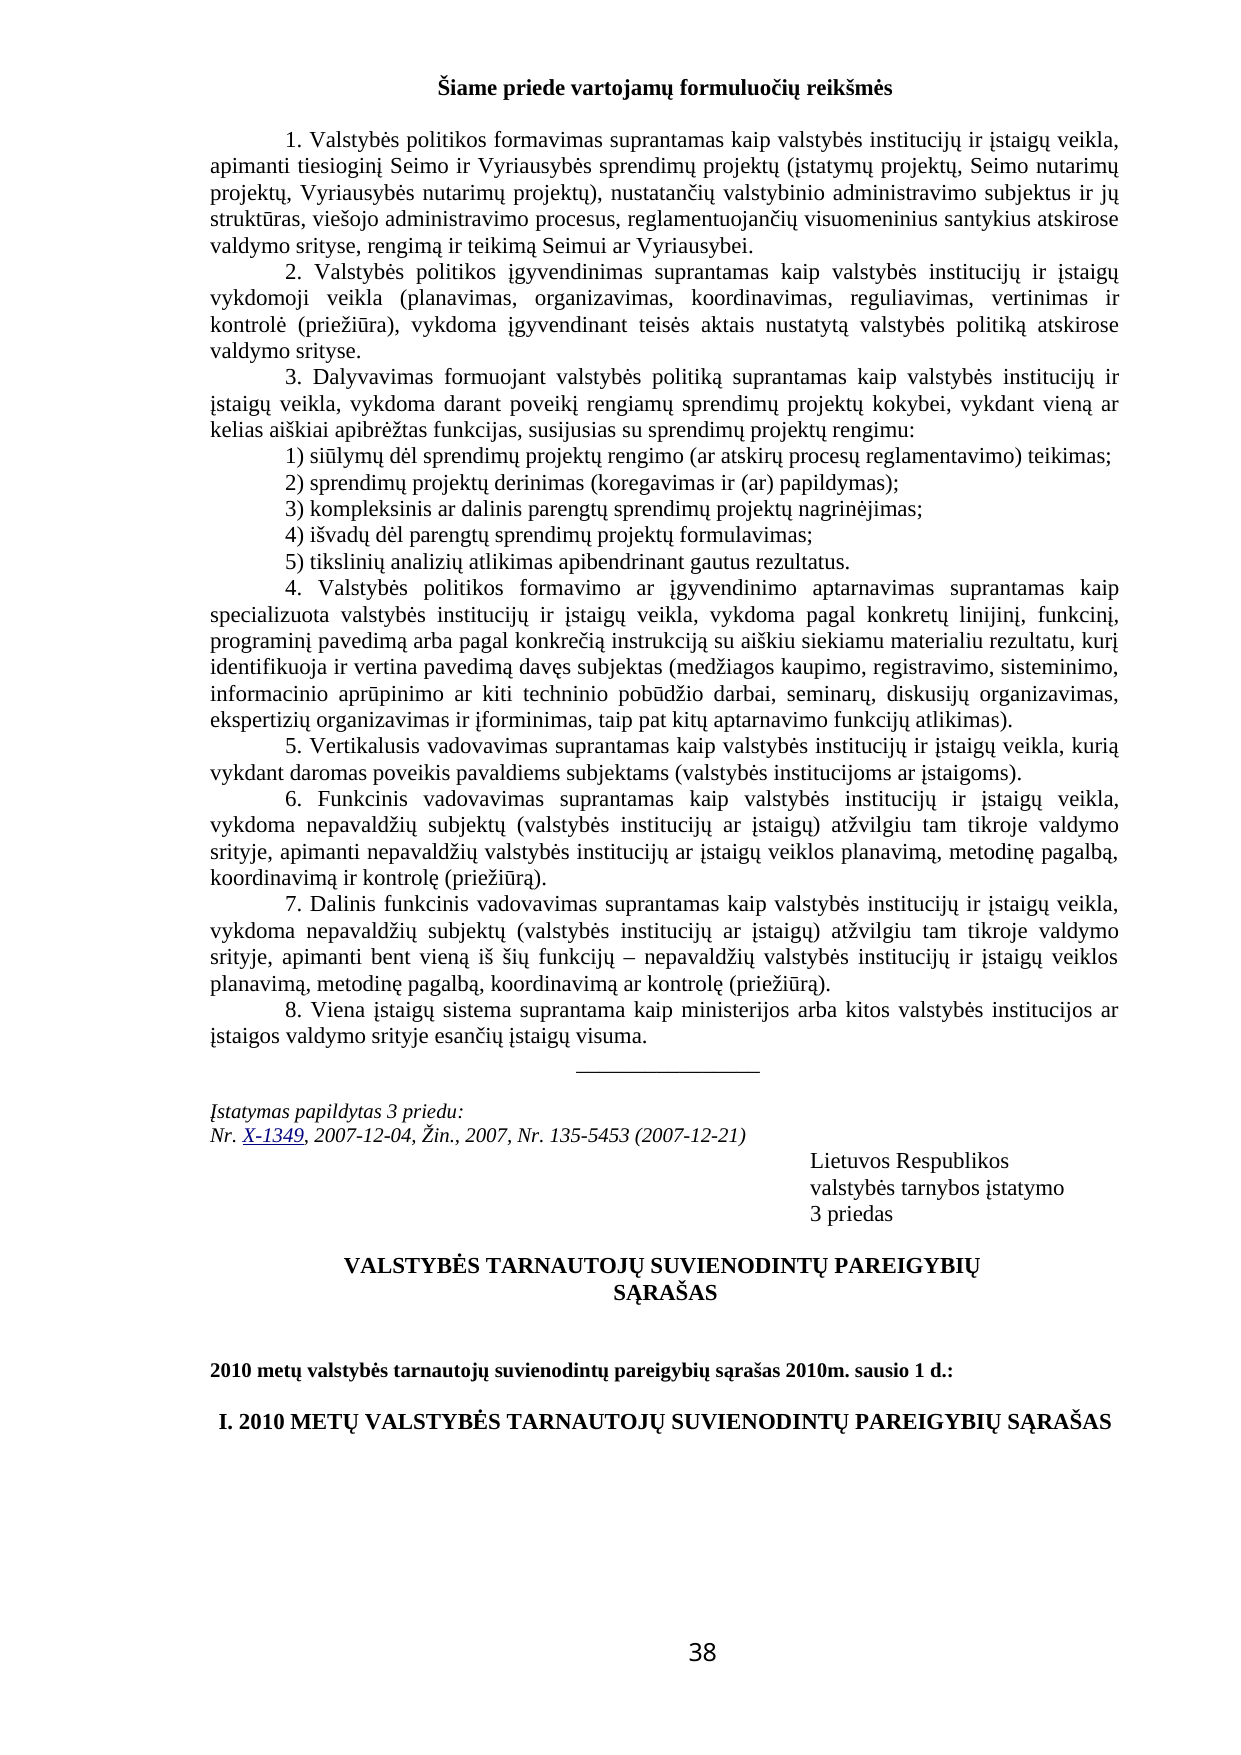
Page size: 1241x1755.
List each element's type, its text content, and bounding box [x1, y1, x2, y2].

text 3) kompleksinis ar dalinis parengtų sprendimų projektų nagrinėjimas; [210, 495, 1120, 522]
text Lietuvos Respublikos [210, 1147, 1120, 1173]
text 1) siūlymų dėl sprendimų projektų rengimo (ar atskirų procesų reglamentavimo) teikimas; [210, 442, 1120, 469]
text 4. Valstybės politikos formavimo ar įgyvendinimo aptarnavimas suprantamas kaip specializuota valstybės institucijų ir įstaigų veikla, vykdoma pagal konkretų linijinį, funkcinį, programinį pavedimą arba pagal konkrečią instrukciją su aiškiu siekiamu materialiu rezultatu, kurį identifikuoja ir vertina pavedimą davęs subjektas (medžiagos kaupimo, registravimo, sisteminimo, informacinio aprūpinimo ar kiti techninio pobūdžio darbai, seminarų, diskusijų organizavimas, ekspertizių organizavimas ir įforminimas, taip pat kitų aptarnavimo funkcijų atlikimas). [210, 574, 1120, 732]
text 7. Dalinis funkcinis vadovavimas suprantamas kaip valstybės institucijų ir įstaigų veikla, vykdoma nepavaldžių subjektų (valstybės institucijų ar įstaigų) atžvilgiu tam tikroje valdymo srityje, apimanti bent vieną iš šių funkcijų – nepavaldžių valstybės institucijų ir įstaigų veiklos planavimą, metodinę pagalbą, koordinavimą ar kontrolę (priežiūrą). [210, 891, 1120, 996]
text SĄRAŠAS [210, 1279, 1120, 1305]
text Nr. X-1349, 2007-12-04, Žin., 2007, Nr. 135-5453 (2007-12-21) [210, 1123, 1120, 1147]
text Įstatymas papildytas 3 priedu: [210, 1099, 1126, 1123]
text 3. Dalyvavimas formuojant valstybės politiką suprantamas kaip valstybės institucijų ir įstaigų veikla, vykdoma darant poveikį rengiamų sprendimų projektų kokybei, vykdant vieną ar kelias aiškiai apibrėžtas funkcijas, susijusias su sprendimų projektų rengimu: [210, 363, 1120, 442]
text 5. Vertikalusis vadovavimas suprantamas kaip valstybės institucijų ir įstaigų veikla, kurią vykdant daromas poveikis pavaldiems subjektams (valstybės institucijoms ar įstaigoms). [210, 732, 1120, 785]
text 2) sprendimų projektų derinimas (koregavimas ir (ar) papildymas); [210, 469, 1120, 495]
text 1. Valstybės politikos formavimas suprantamas kaip valstybės institucijų ir įstaigų veikla, apimanti tiesioginį Seimo ir Vyriausybės sprendimų projektų (įstatymų projektų, Seimo nutarimų projektų, Vyriausybės nutarimų projektų), nustatančių valstybinio administravimo subjektus ir jų struktūras, viešojo administravimo procesus, reglamentuojančių visuomeninius santykius atskirose valdymo srityse, rengimą ir teikimą Seimui ar Vyriausybei. [210, 126, 1120, 258]
text ________________ [210, 1049, 1126, 1075]
text 6. Funkcinis vadovavimas suprantamas kaip valstybės institucijų ir įstaigų veikla, vykdoma nepavaldžių subjektų (valstybės institucijų ar įstaigų) atžvilgiu tam tikroje valdymo srityje, apimanti nepavaldžių valstybės institucijų ar įstaigų veiklos planavimą, metodinę pagalbą, koordinavimą ir kontrolę (priežiūrą). [210, 785, 1120, 891]
text valstybės tarnybos įstatymo [210, 1173, 1120, 1200]
text Šiame priede vartojamų formuluočių reikšmės [210, 73, 1120, 100]
text 3 priedas [210, 1200, 1120, 1226]
text 2010 metų valstybės tarnautojų suvienodintų pareigybių sąrašas 2010m. sausio 1 d.: [210, 1358, 1120, 1382]
text 5) tikslinių analizių atlikimas apibendrinant gautus rezultatus. [210, 548, 1120, 574]
text 8. Viena įstaigų sistema suprantama kaip ministerijos arba kitos valstybės institucijos ar įstaigos valdymo srityje esančių įstaigų visuma. [210, 996, 1120, 1049]
text I. 2010 METŲ VALSTYBĖS TARNAUTOJŲ SUVIENODINTŲ PAREIGYBIŲ SĄRAŠAS [210, 1408, 1120, 1435]
text 2. Valstybės politikos įgyvendinimas suprantamas kaip valstybės institucijų ir įstaigų vykdomoji veikla (planavimas, organizavimas, koordinavimas, reguliavimas, vertinimas ir kontrolė (priežiūra), vykdoma įgyvendinant teisės aktais nustatytą valstybės politiką atskirose valdymo srityse. [210, 258, 1120, 363]
text VALSTYBĖS TARNAUTOJŲ SUVIENODINTŲ PAREIGYBIŲ [210, 1253, 1120, 1279]
text 4) išvadų dėl parengtų sprendimų projektų formulavimas; [210, 522, 1120, 548]
